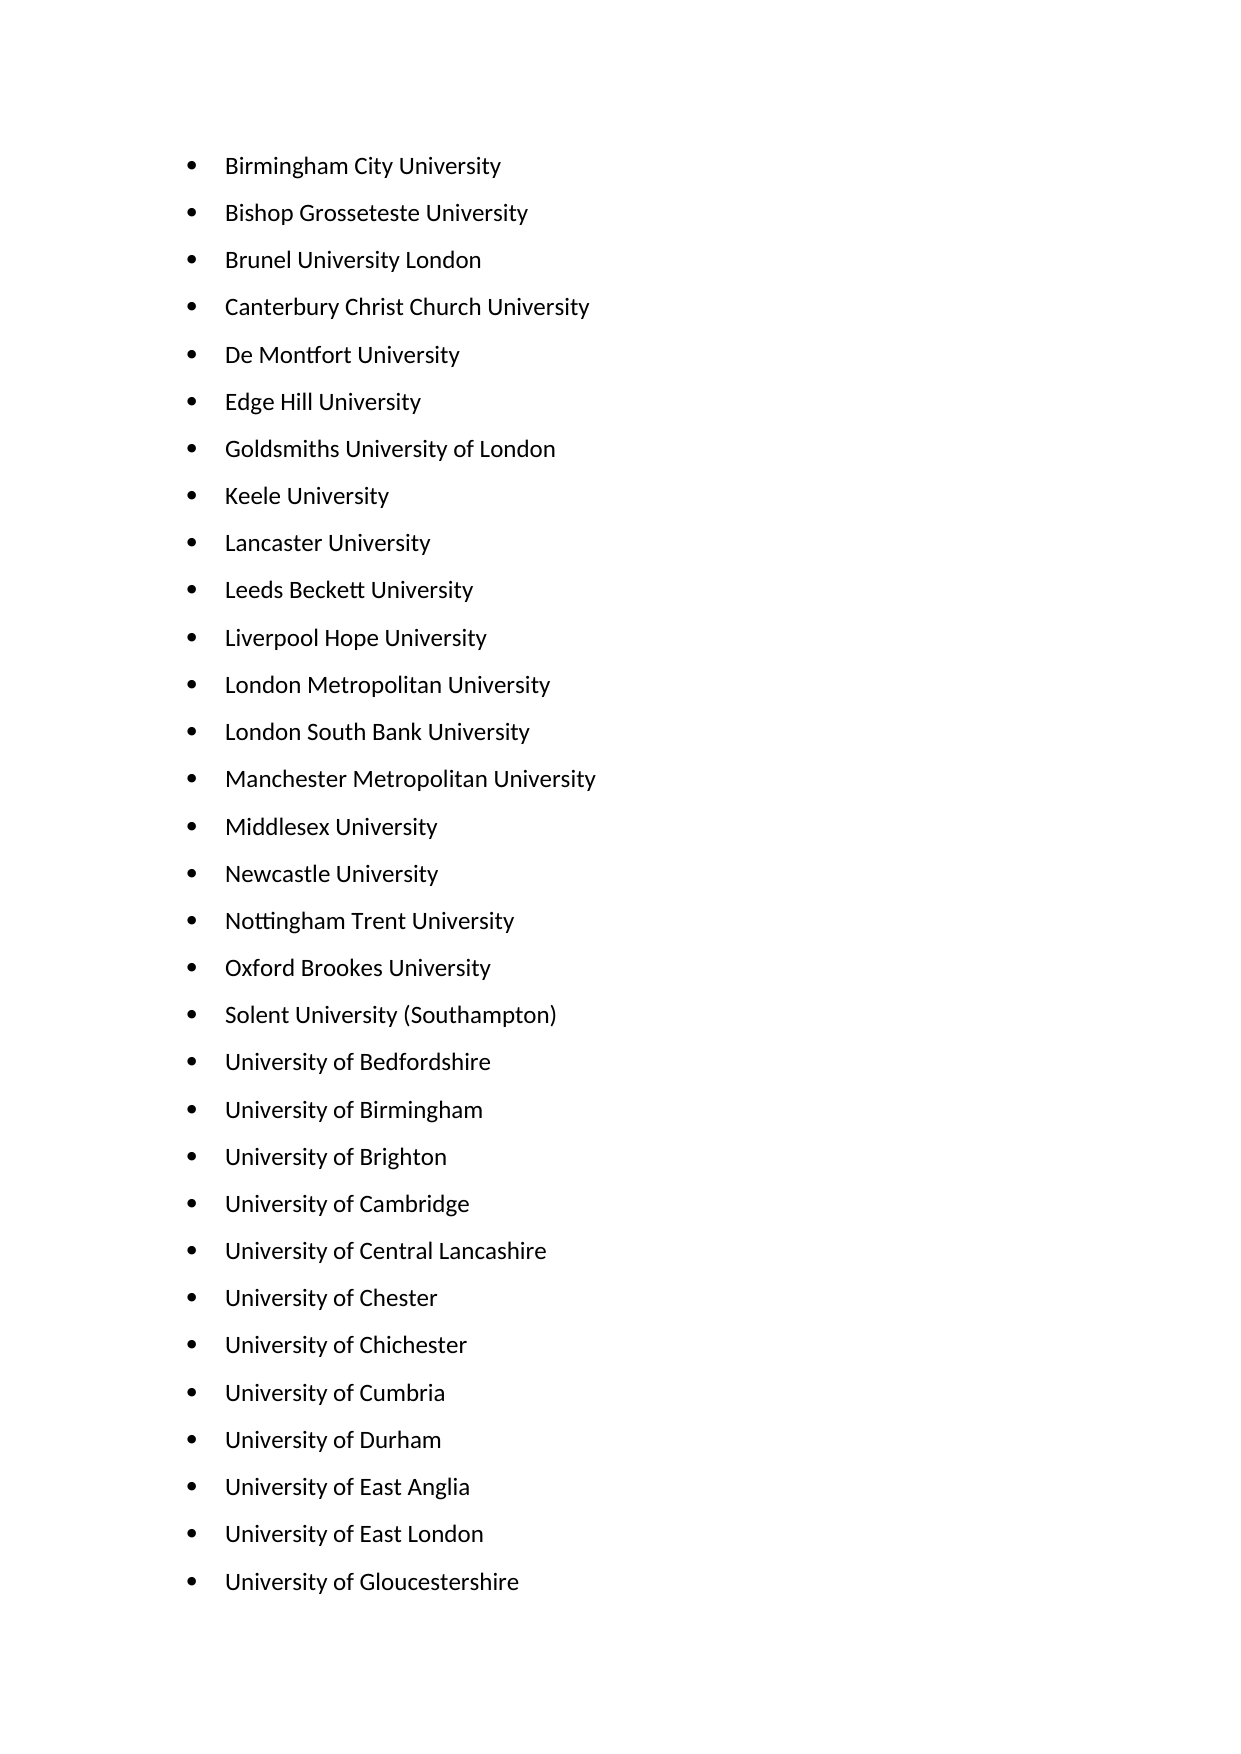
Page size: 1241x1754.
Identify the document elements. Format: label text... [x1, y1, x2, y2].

list University of East Anglia [187, 1471, 1090, 1502]
list London Metropolitan University [187, 669, 1090, 699]
list Birmingham City University [187, 150, 1090, 181]
list De Montfort University [187, 339, 1090, 369]
list Oxford Brookes University [187, 952, 1090, 983]
list London South Bank University [187, 716, 1090, 747]
list Liverpool Hope University [187, 622, 1090, 652]
list Solent University (Southampton) [187, 999, 1090, 1030]
list University of Chichester [187, 1330, 1090, 1360]
list University of Chester [187, 1282, 1090, 1313]
list Brunel University London [187, 244, 1090, 275]
list University of Birmingham [187, 1094, 1090, 1124]
list University of Gloucestershire [187, 1566, 1090, 1596]
list University of Brighton [187, 1141, 1090, 1171]
list University of Cumbria [187, 1377, 1090, 1407]
list Keele University [187, 480, 1090, 511]
list Newcastle University [187, 858, 1090, 888]
list Lancaster University [187, 527, 1090, 558]
list Manchester Metropolitan University [187, 763, 1090, 794]
list Nottingham Trent University [187, 905, 1090, 936]
list University of Durham [187, 1424, 1090, 1454]
list Goldsmiths University of London [187, 433, 1090, 464]
list University of East London [187, 1518, 1090, 1549]
list Bishop Grosseteste University [187, 197, 1090, 228]
list Middlesex University [187, 811, 1090, 841]
list University of Central Lancashire [187, 1235, 1090, 1266]
list University of Cambridge [187, 1188, 1090, 1219]
list Canterbury Christ Church University [187, 292, 1090, 322]
list Leeds Beckett University [187, 575, 1090, 605]
list Edge Hill University [187, 386, 1090, 416]
list University of Bedfordshire [187, 1047, 1090, 1077]
